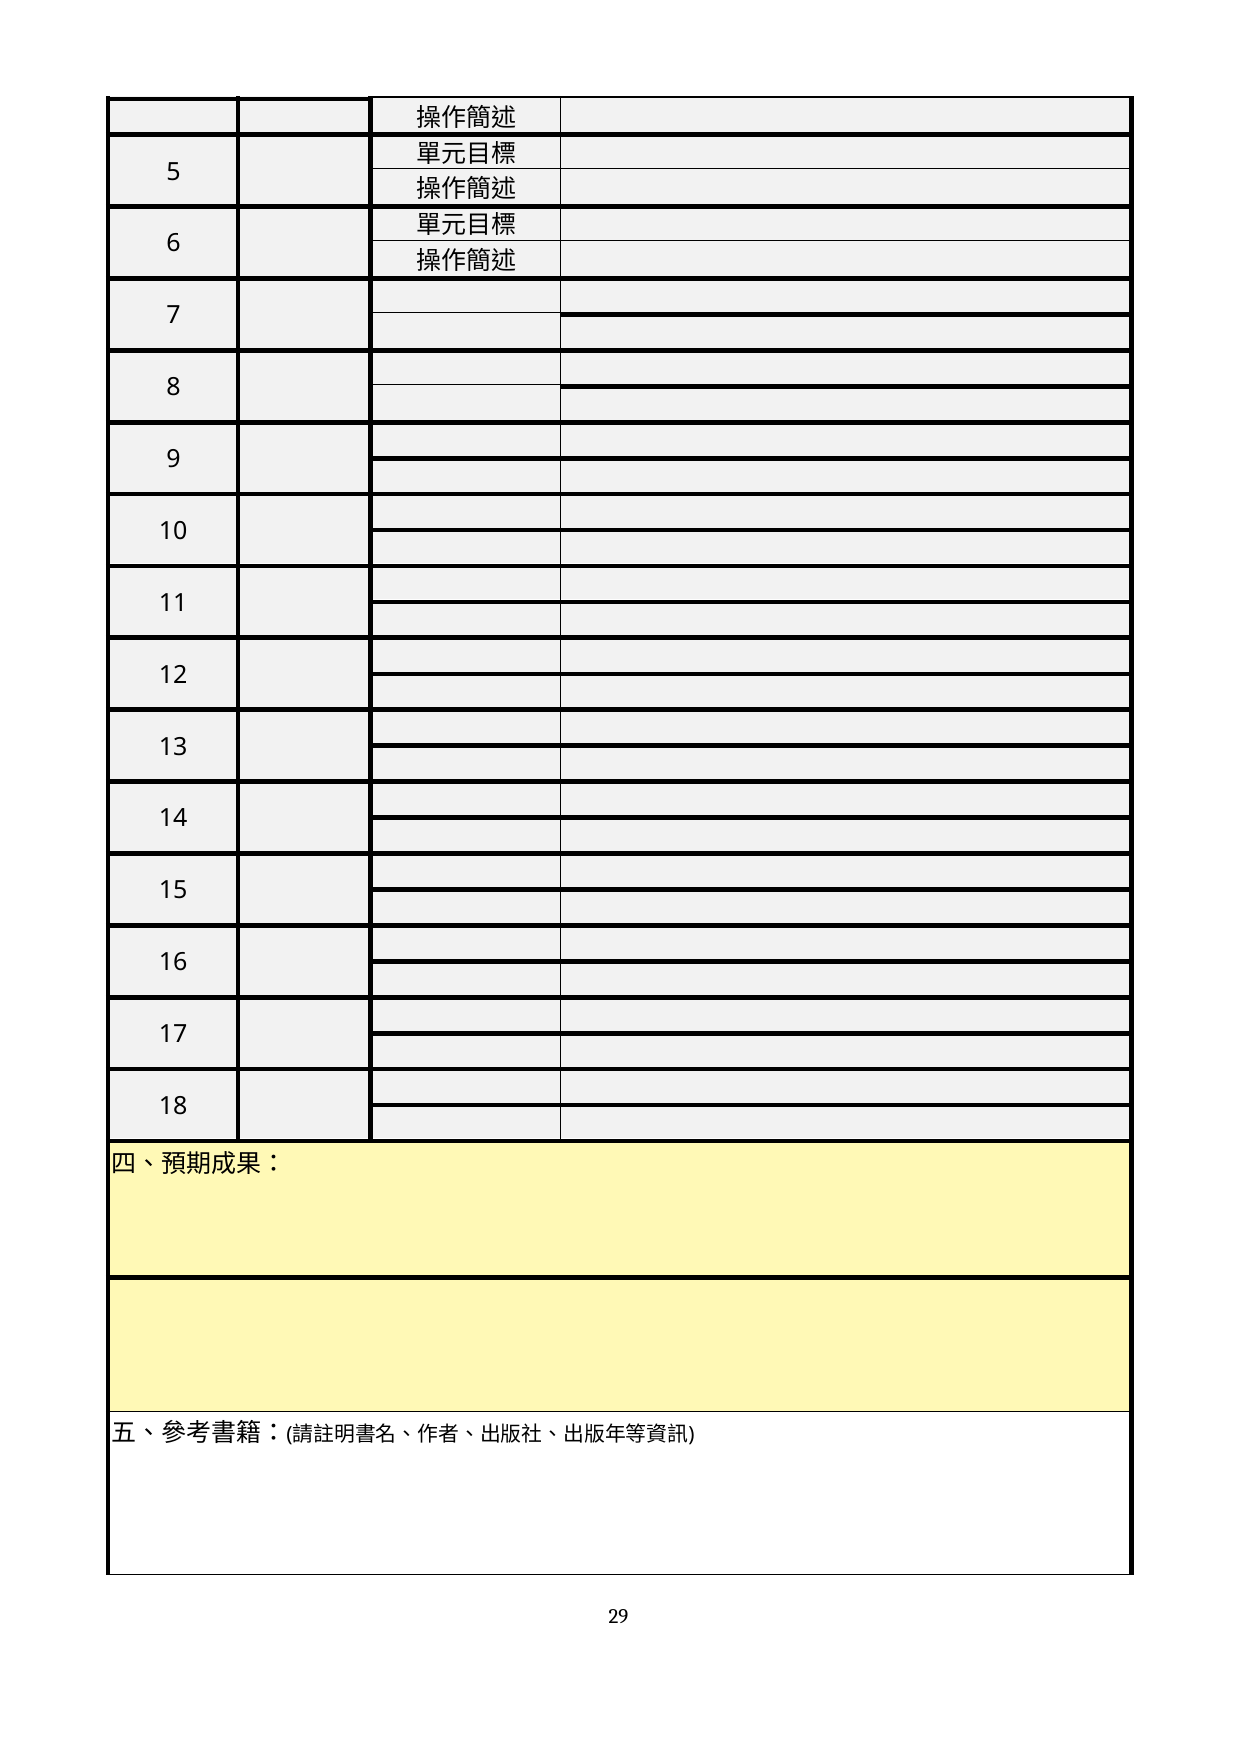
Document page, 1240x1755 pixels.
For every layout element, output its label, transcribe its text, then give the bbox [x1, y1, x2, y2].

table_cell [240, 496, 368, 563]
table_cell 9 [110, 425, 236, 492]
table_cell 11 [110, 568, 236, 635]
table_cell [240, 856, 368, 923]
table_cell 8 [110, 353, 236, 420]
table_cell [240, 353, 368, 420]
table_cell 15 [110, 856, 236, 923]
table_cell 7 [110, 281, 236, 348]
table_cell [240, 1071, 368, 1138]
table_cell [561, 241, 1129, 276]
table_cell [240, 101, 368, 132]
table_cell [561, 98, 1129, 132]
table_cell [240, 928, 368, 995]
table_cell 16 [110, 928, 236, 995]
table_cell [240, 281, 368, 348]
table_cell 12 [110, 640, 236, 707]
table_cell [240, 137, 368, 204]
table_cell 6 [110, 209, 236, 276]
table_cell 14 [110, 784, 236, 851]
table_cell 五、參考書籍：(請註明書名、作者、出版社、出版年等資訊) [110, 1412, 1129, 1574]
table_cell [240, 209, 368, 276]
table_cell 操作簡述 [373, 169, 560, 204]
table_cell 操作簡述 [373, 241, 560, 276]
table_cell 18 [110, 1071, 236, 1138]
table_cell 13 [110, 712, 236, 779]
table_cell 17 [110, 1000, 236, 1067]
table_cell [373, 313, 560, 348]
table_cell [110, 1280, 1129, 1411]
table_cell [240, 712, 368, 779]
table_cell [240, 640, 368, 707]
table_cell [240, 1000, 368, 1067]
table_cell [240, 784, 368, 851]
table_cell 操作簡述 [373, 98, 560, 132]
table_cell 4 [110, 101, 236, 132]
table_cell 10 [110, 496, 236, 563]
table_cell [240, 568, 368, 635]
table_cell [240, 425, 368, 492]
table_cell 四、預期成果： [110, 1143, 1129, 1275]
table_cell 5 [110, 137, 236, 204]
table_cell [373, 385, 560, 420]
table_cell [561, 169, 1129, 204]
